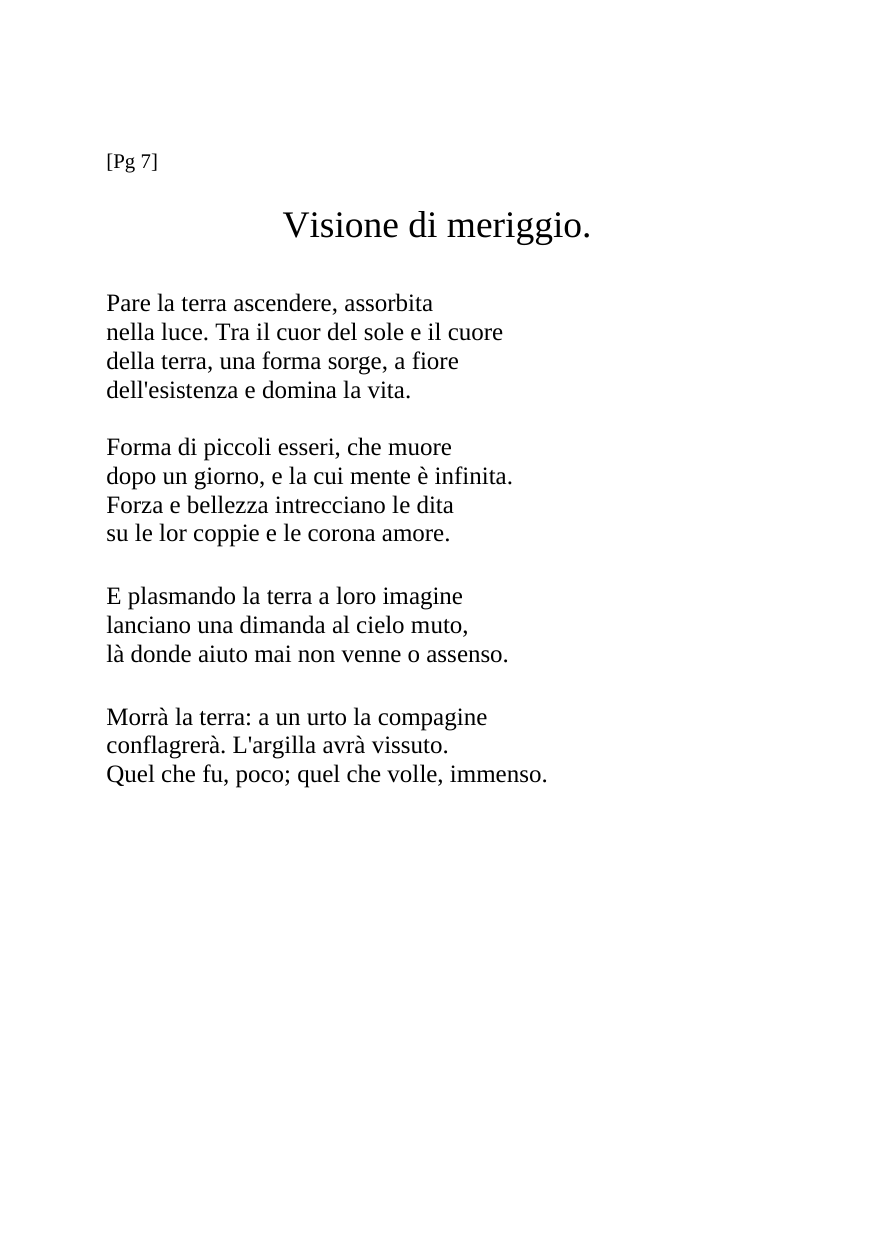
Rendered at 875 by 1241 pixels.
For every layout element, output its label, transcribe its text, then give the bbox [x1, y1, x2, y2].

text dell'esistenza e domina la vita. [106, 375, 768, 403]
text conflagrerà. L'argilla avrà vissuto. [106, 730, 768, 759]
text Forza e bellezza intrecciano le dita [106, 490, 768, 518]
text Pare la terra ascendere, assorbita [106, 288, 768, 317]
text nella luce. Tra il cuor del sole e il cuore [106, 317, 768, 346]
text E plasmando la terra a loro imagine [106, 581, 768, 610]
text lanciano una dimanda al cielo muto, [106, 610, 768, 639]
text su le lor coppie e le corona amore. [106, 518, 768, 547]
text là donde aiuto mai non venne o assenso. [106, 639, 768, 667]
text Morrà la terra: a un urto la compagine [106, 702, 768, 730]
text Forma di piccoli esseri, che muore [106, 432, 768, 461]
text della terra, una forma sorge, a fiore [106, 346, 768, 375]
text [Pg 7] [106, 149, 768, 173]
subtitle Visione di meriggio. [106, 202, 768, 245]
text Quel che fu, poco; quel che volle, immenso. [106, 759, 768, 788]
text dopo un giorno, e la cui mente è infinita. [106, 461, 768, 490]
